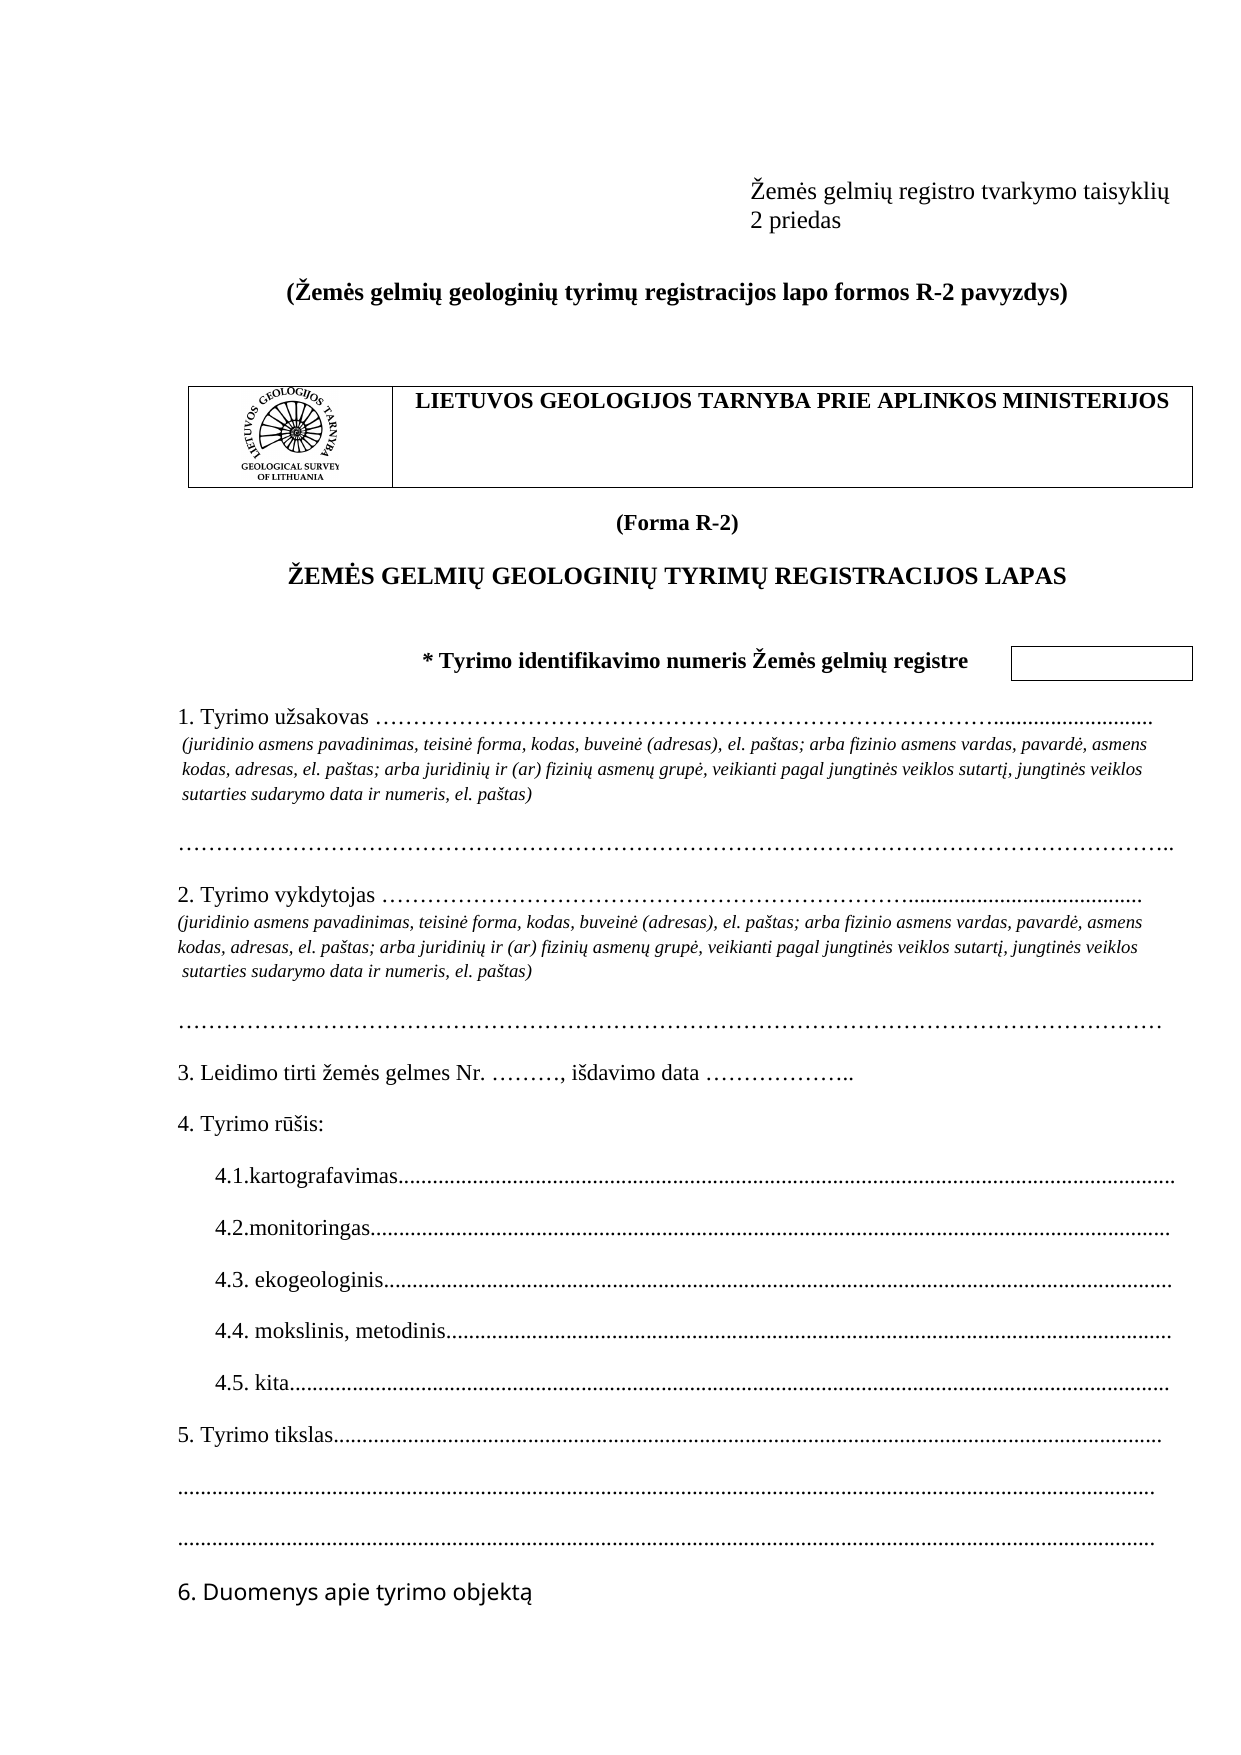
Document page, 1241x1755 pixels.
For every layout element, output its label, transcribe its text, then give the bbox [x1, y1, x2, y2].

text 4.3. ekogeologinis.......................................................................................................................................... [177, 1266, 1177, 1292]
text 6. Duomenys apie tyrimo objektą [177, 1576, 1177, 1607]
text 1. Tyrimo užsakovas ………………………………………………………………………............................ [177, 703, 1177, 729]
text Žemės gelmių registro tvarkymo taisyklių [177, 176, 1177, 205]
text (juridinio asmens pavadinimas, teisinė forma, kodas, buveinė (adresas), el. paštas; arba fizinio asmens vardas, pavardė, asmens [177, 911, 1177, 932]
table_header [1012, 647, 1192, 680]
text ........................................................................................................................................................................... [177, 1473, 1177, 1499]
text 4.4. mokslinis, metodinis............................................................................................................................... [177, 1317, 1177, 1344]
text kodas, adresas, el. paštas; arba juridinių ir (ar) fizinių asmenų grupė, veikianti pagal jungtinės veiklos sutartį, jungtinės veiklos [177, 758, 1177, 779]
text (Forma R-2) [177, 509, 1177, 536]
table_header LIETUVOS GEOLOGIJOS TARNYBA PRIE APLINKOS MINISTERIJOS [393, 387, 1192, 487]
text sutarties sudarymo data ir numeris, el. paštas) [177, 960, 1177, 982]
text ………………………………………………………………………………………………………………… [177, 1007, 1177, 1033]
table_header [982, 646, 1011, 680]
text 4.1.kartografavimas........................................................................................................................................ [177, 1162, 1177, 1188]
text 4.5. kita.......................................................................................................................................................... [177, 1369, 1177, 1396]
text 5. Tyrimo tikslas................................................................................................................................................. [177, 1421, 1177, 1447]
text ………………………………………………………………………………………………………………….. [177, 829, 1177, 855]
text sutarties sudarymo data ir numeris, el. paštas) [177, 782, 1177, 804]
text 3. Leidimo tirti žemės gelmes Nr. ………, išdavimo data ……………….. [177, 1058, 1177, 1085]
text (Žemės gelmių geologinių tyrimų registracijos lapo formos R-2 pavyzdys) [177, 277, 1177, 306]
table_header [189, 387, 392, 487]
text 2 priedas [177, 205, 1177, 234]
text (juridinio asmens pavadinimas, teisinė forma, kodas, buveinė (adresas), el. paštas; arba fizinio asmens vardas, pavardė, asmens [177, 733, 1177, 754]
text 4. Tyrimo rūšis: [177, 1110, 1177, 1137]
text ........................................................................................................................................................................... [177, 1524, 1177, 1551]
text kodas, adresas, el. paštas; arba juridinių ir (ar) fizinių asmenų grupė, veikianti pagal jungtinės veiklos sutartį, jungtinės veiklos [177, 936, 1177, 957]
table_header * Tyrimo identifikavimo numeris Žemės gelmių registre [410, 646, 982, 680]
text 2. Tyrimo vykdytojas ……………………………………………………………......................................... [177, 881, 1177, 907]
text ŽEMĖS GELMIŲ GEOLOGINIŲ TYRIMŲ REGISTRACIJOS LAPAS [177, 561, 1177, 590]
text 4.2.monitoringas............................................................................................................................................ [177, 1214, 1177, 1240]
